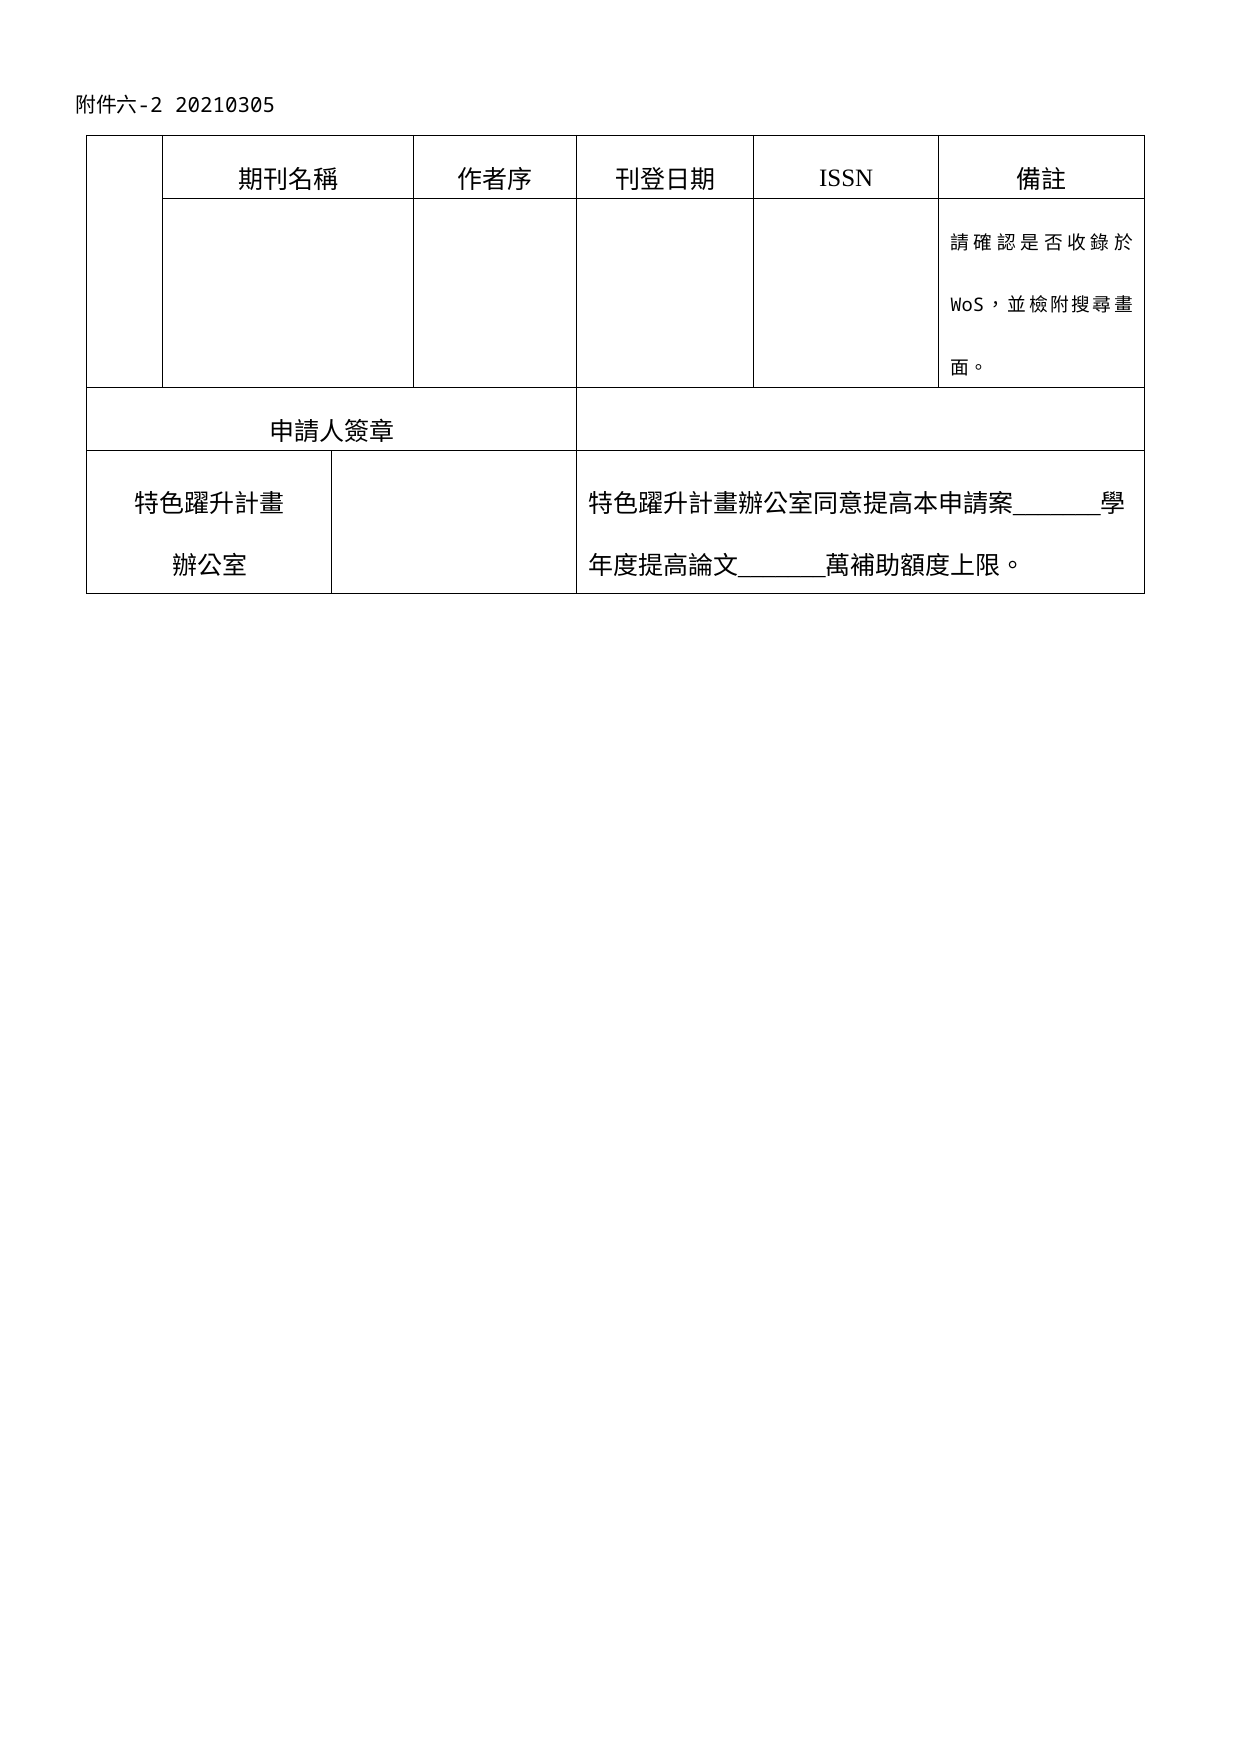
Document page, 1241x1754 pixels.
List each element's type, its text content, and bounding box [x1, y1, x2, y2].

table_cell [87, 136, 162, 387]
table_cell ISSN [754, 136, 938, 198]
table_cell 特色躍升計畫辦公室同意提高本申請案_______學年度提高論文_______萬補助額度上限。 [577, 451, 1144, 593]
table_cell [163, 199, 413, 387]
table_cell 刊登日期 [577, 136, 753, 198]
table_cell [754, 199, 938, 387]
table_cell [414, 199, 576, 387]
table_cell [332, 451, 576, 593]
table_cell 請確認是否收錄於WoS，並檢附搜尋畫面。 [939, 199, 1144, 387]
table_cell [577, 199, 753, 387]
table_cell 申請人簽章 [87, 388, 576, 450]
table_cell [577, 388, 1144, 450]
table_cell 特色躍升計畫 辦公室 [87, 451, 331, 593]
table_cell 期刊名稱 [163, 136, 413, 198]
table_cell 備註 [939, 136, 1144, 198]
table_cell 作者序 [414, 136, 576, 198]
